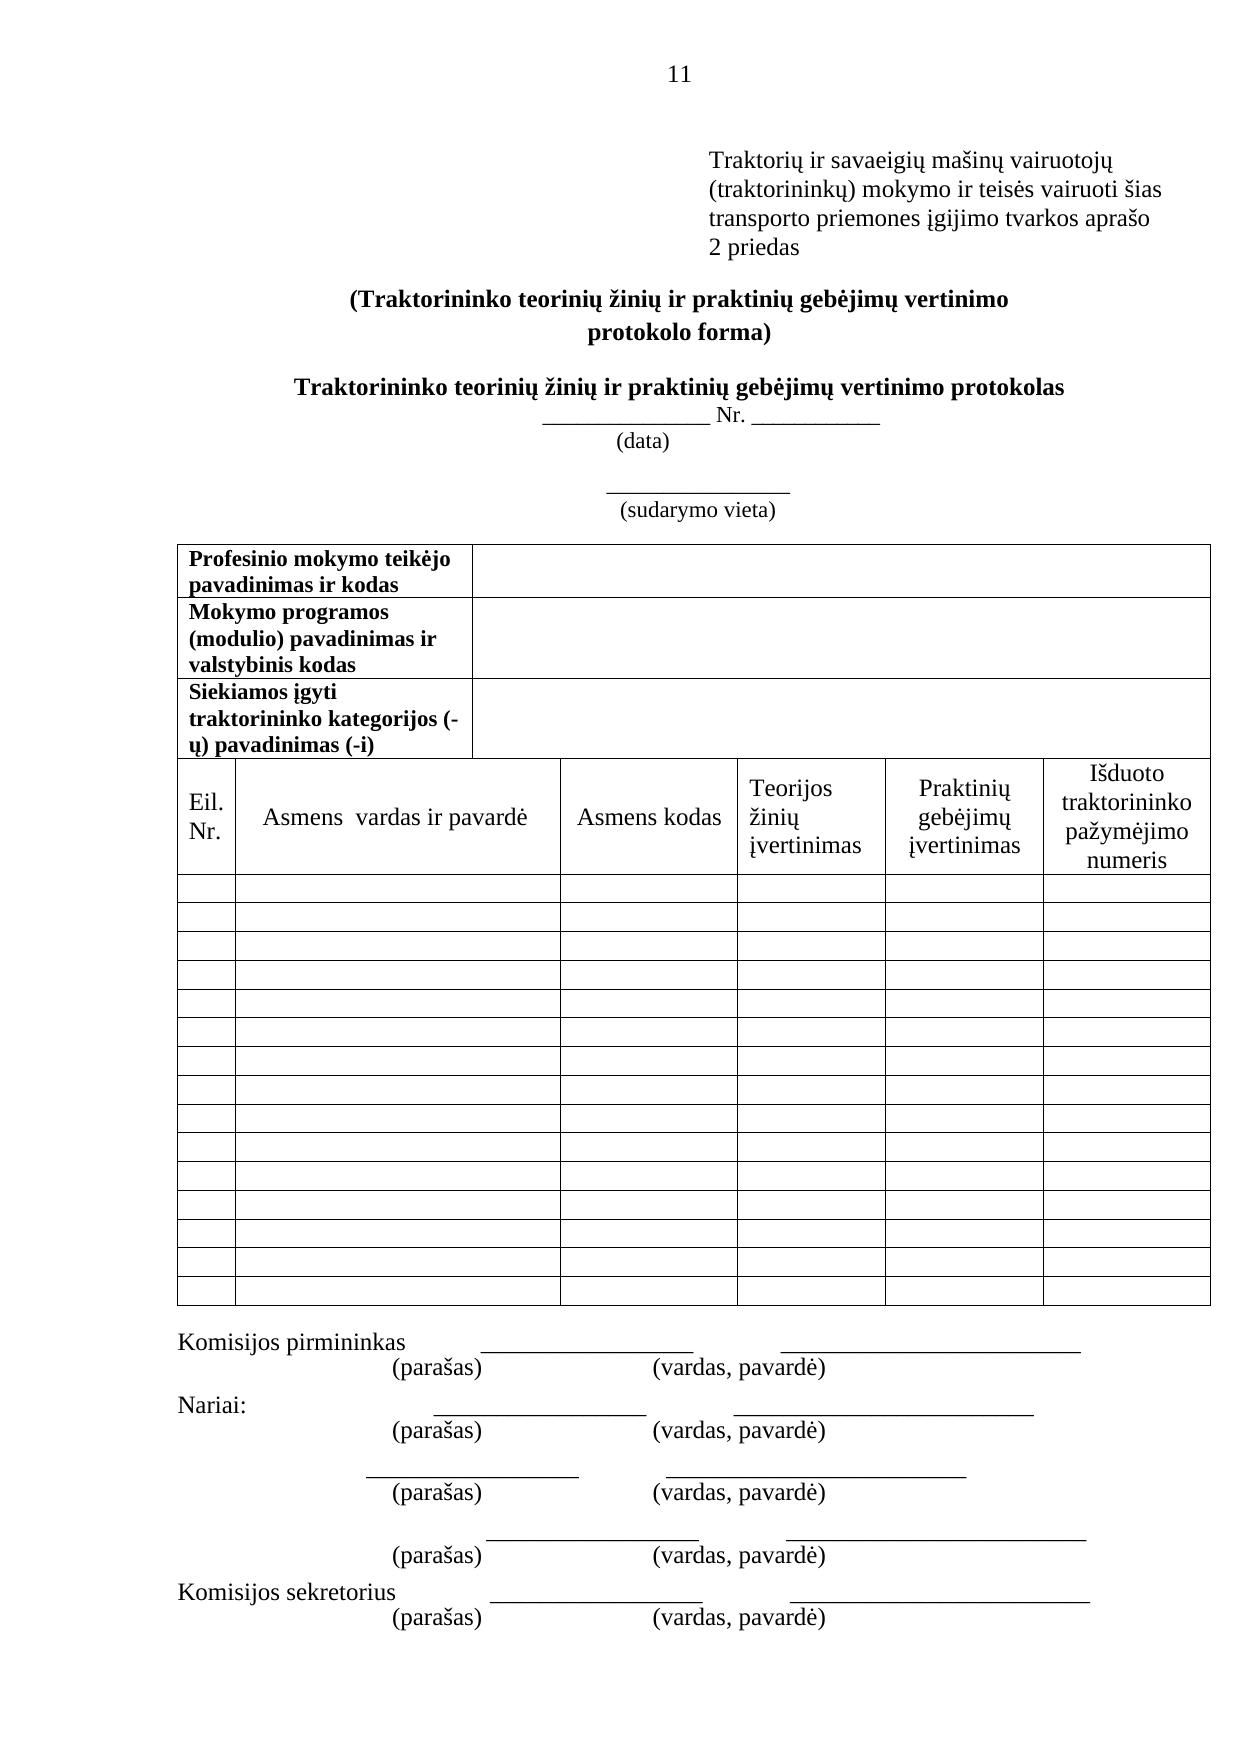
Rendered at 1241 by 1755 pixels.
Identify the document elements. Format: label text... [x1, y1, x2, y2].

text (traktorininkų) mokymo ir teisės vairuoti šias [709, 174, 1181, 203]
table_cell [561, 903, 737, 931]
table_cell [886, 903, 1043, 931]
table_cell [473, 679, 1210, 757]
table_cell [236, 1248, 560, 1276]
table_cell [178, 1018, 235, 1046]
table_cell [886, 1018, 1043, 1046]
table_cell [886, 1105, 1043, 1132]
text ________________ [177, 470, 790, 496]
table_cell [886, 1133, 1043, 1161]
table_cell [738, 1105, 885, 1132]
text (data) [541, 427, 1181, 453]
table_cell Asmens vardas ir pavardė [236, 759, 560, 873]
table_cell Praktinių gebėjimų įvertinimas [886, 759, 1043, 873]
table_cell [561, 1133, 737, 1161]
text transporto priemones įgijimo tvarkos aprašo [709, 203, 1181, 232]
text (parašas) (vardas, pavardė) [177, 1418, 1181, 1443]
table_cell Teorijos žinių įvertinimas [738, 759, 885, 873]
text Komisijos sekretorius _________________ ________________________ [177, 1581, 1181, 1606]
table_cell [236, 1277, 560, 1305]
table_cell [236, 1220, 560, 1247]
table_cell [236, 875, 560, 902]
table_cell [561, 990, 737, 1017]
table_cell [236, 903, 560, 931]
text Nr. [241, 401, 1181, 427]
table_cell [1044, 932, 1210, 960]
text 2 priedas [709, 232, 1181, 260]
table_cell [738, 990, 885, 1017]
text Komisijos pirmininkas _________________ ________________________ [177, 1331, 1181, 1356]
table_cell [236, 1047, 560, 1075]
table_cell [738, 1162, 885, 1190]
table_cell [1044, 903, 1210, 931]
table_cell [1044, 1191, 1210, 1218]
table_cell [178, 1220, 235, 1247]
table_cell [178, 961, 235, 988]
text (parašas) (vardas, pavardė) [177, 1606, 1181, 1631]
table_cell [886, 1191, 1043, 1218]
table_cell [178, 1191, 235, 1218]
text protokolo forma) [177, 317, 1181, 346]
table_cell [236, 1105, 560, 1132]
table_cell [886, 1220, 1043, 1247]
table_cell Išduoto traktorininko pažymėjimo numeris [1044, 759, 1210, 873]
table_cell [236, 990, 560, 1017]
text _________________ ________________________ [177, 1456, 1181, 1481]
table_cell [561, 1018, 737, 1046]
text (parašas) (vardas, pavardė) [177, 1481, 1181, 1506]
table_cell Mokymo programos (modulio) pavadinimas ir valstybinis kodas [178, 598, 472, 677]
table_cell [1044, 1018, 1210, 1046]
table_cell [561, 1162, 737, 1190]
table_cell [886, 1076, 1043, 1103]
table_cell [1044, 961, 1210, 988]
table_cell [178, 903, 235, 931]
text (parašas) (vardas, pavardė) [177, 1543, 1181, 1568]
table_cell [738, 1133, 885, 1161]
table_cell [178, 932, 235, 960]
table_cell [1044, 1248, 1210, 1276]
table_cell [738, 1191, 885, 1218]
table_cell [178, 1047, 235, 1075]
table_cell [886, 990, 1043, 1017]
table_cell [738, 1248, 885, 1276]
table_cell [236, 1018, 560, 1046]
table_cell [738, 1047, 885, 1075]
table_cell [178, 1248, 235, 1276]
table_cell [886, 1248, 1043, 1276]
table_cell [236, 1191, 560, 1218]
table_cell [178, 1277, 235, 1305]
table_cell [1044, 1162, 1210, 1190]
table_cell [1044, 1220, 1210, 1247]
text Traktorininko teorinių žinių ir praktinių gebėjimų vertinimo protokolas [177, 372, 1181, 401]
table_cell [561, 1277, 737, 1305]
table_cell [236, 932, 560, 960]
table_cell [1044, 1105, 1210, 1132]
table_cell [236, 1162, 560, 1190]
table_cell [561, 961, 737, 988]
text Traktorių ir savaeigių mašinų vairuotojų [709, 145, 1181, 174]
table_cell Asmens kodas [561, 759, 737, 873]
table_cell [236, 1076, 560, 1103]
table_cell [738, 961, 885, 988]
text (parašas) (vardas, pavardė) [177, 1356, 1181, 1381]
text (Traktorininko teorinių žinių ir praktinių gebėjimų vertinimo [177, 284, 1181, 313]
table_cell [886, 932, 1043, 960]
table_cell [561, 1076, 737, 1103]
table_cell [738, 1018, 885, 1046]
table_cell [561, 932, 737, 960]
table_cell [178, 1105, 235, 1132]
table_cell [1044, 875, 1210, 902]
table_cell [561, 1248, 737, 1276]
table_cell [1044, 1133, 1210, 1161]
text _________________ ________________________ [312, 1518, 1181, 1543]
table_cell [561, 1047, 737, 1075]
table_cell [473, 598, 1210, 677]
table_header Profesinio mokymo teikėjo pavadinimas ir kodas [178, 545, 472, 597]
table_cell Eil. Nr. [178, 759, 235, 873]
table_cell [178, 1133, 235, 1161]
text (sudarymo vieta) [177, 496, 776, 523]
table_cell [178, 990, 235, 1017]
table_cell [1044, 1076, 1210, 1103]
table_cell [236, 1133, 560, 1161]
text Nariai: _________________ ________________________ [177, 1393, 1181, 1418]
table_cell [738, 1076, 885, 1103]
table_cell [1044, 1277, 1210, 1305]
table_cell [738, 932, 885, 960]
table_cell [178, 1162, 235, 1190]
table_cell [561, 1105, 737, 1132]
table_cell [561, 875, 737, 902]
table_cell [886, 875, 1043, 902]
table_cell [886, 1047, 1043, 1075]
table_cell [886, 1162, 1043, 1190]
table_header [473, 545, 1210, 597]
table_cell Siekiamos įgyti traktorininko kategorijos (-ų) pavadinimas (-i) [178, 679, 472, 757]
table_cell [886, 961, 1043, 988]
table_cell [561, 1191, 737, 1218]
table_cell [738, 875, 885, 902]
table_cell [738, 1277, 885, 1305]
table_cell [178, 875, 235, 902]
table_cell [1044, 1047, 1210, 1075]
table_cell [561, 1220, 737, 1247]
table_cell [178, 1076, 235, 1103]
table_cell [1044, 990, 1210, 1017]
table_cell [738, 1220, 885, 1247]
table_cell [738, 903, 885, 931]
table_cell [236, 961, 560, 988]
table_cell [886, 1277, 1043, 1305]
